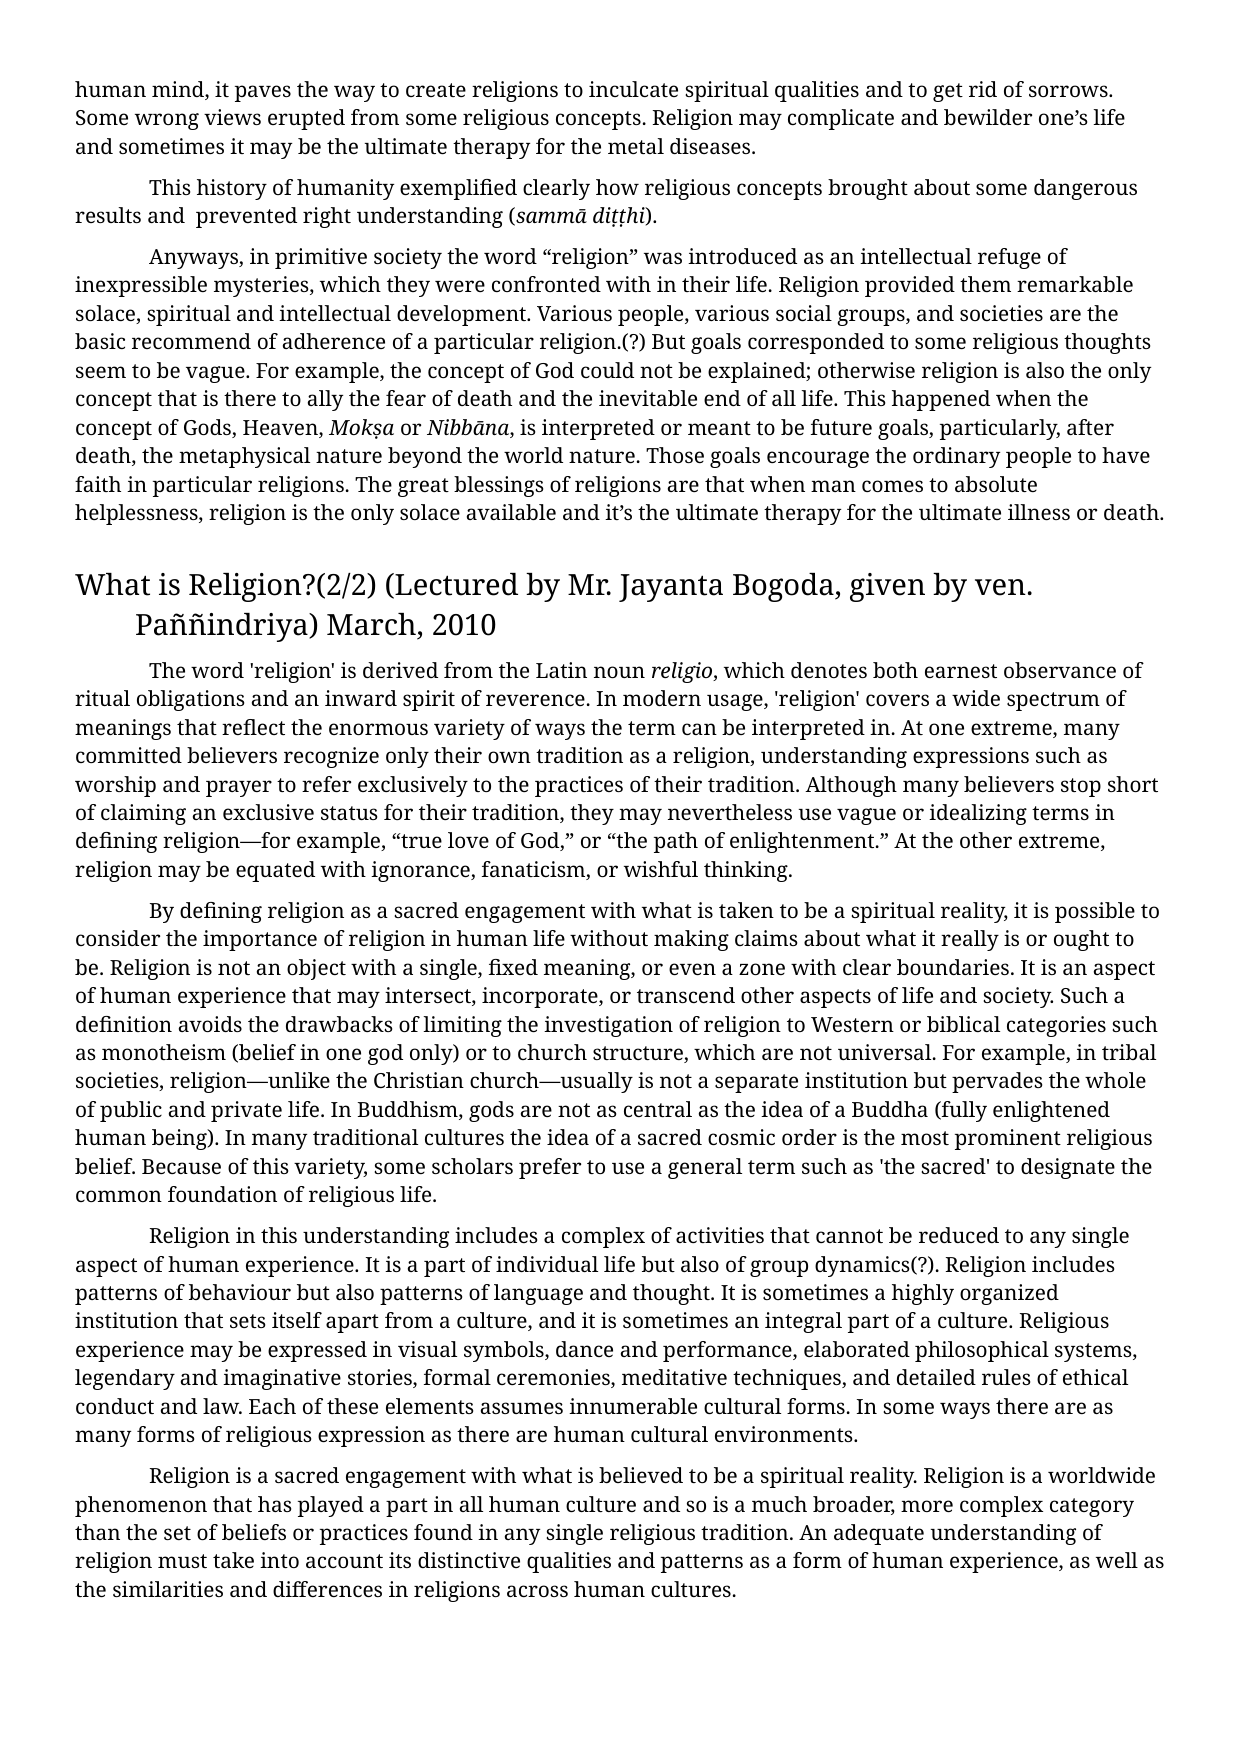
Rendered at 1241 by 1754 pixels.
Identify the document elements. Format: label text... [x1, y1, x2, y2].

subtitle What is Religion?(2/2) (Lectured by Mr. Jayanta Bogoda, given by ven. Paññindriya) March, 2010 [75, 564, 1165, 643]
text The word 'religion' is derived from the Latin noun religio, which denotes both earnest observance of ritual obligations and an inward spirit of reverence. In modern usage, 'religion' covers a wide spectrum of meanings that reflect the enormous variety of ways the term can be interpreted in. At one extreme, many committed believers recognize only their own tradition as a religion, understanding expressions such as worship and prayer to refer exclusively to the practices of their tradition. Although many believers stop short of claiming an exclusive status for their tradition, they may nevertheless use vague or idealizing terms in defining religion—for example, “true love of God,” or “the path of enlightenment.” At the other extreme, religion may be equated with ignorance, fanaticism, or wishful thinking. [75, 656, 1165, 883]
text Religion in this understanding includes a complex of activities that cannot be reduced to any single aspect of human experience. It is a part of individual life but also of group dynamics(?). Religion includes patterns of behaviour but also patterns of language and thought. It is sometimes a highly organized institution that sets itself apart from a culture, and it is sometimes an integral part of a culture. Religious experience may be expressed in visual symbols, dance and performance, elaborated philosophical systems, legendary and imaginative stories, formal ceremonies, meditative techniques, and detailed rules of ethical conduct and law. Each of these elements assumes innumerable cultural forms. In some ways there are as many forms of religious expression as there are human cultural environments. [75, 1221, 1165, 1449]
text This history of humanity exemplified clearly how religious concepts brought about some dangerous results and prevented right understanding (sammā diṭṭhi). [75, 173, 1165, 230]
text Religion is a sacred engagement with what is believed to be a spiritual reality. Religion is a worldwide phenomenon that has played a part in all human culture and so is a much broader, more complex category than the set of beliefs or practices found in any single religious tradition. An adequate understanding of religion must take into account its distinctive qualities and patterns as a form of human experience, as well as the similarities and differences in religions across human cultures. [75, 1461, 1165, 1603]
text human mind, it paves the way to create religions to inculcate spiritual qualities and to get rid of sorrows. Some wrong views erupted from some religious concepts. Religion may complicate and bewilder one’s life and sometimes it may be the ultimate therapy for the metal diseases. [75, 75, 1165, 160]
text By defining religion as a sacred engagement with what is taken to be a spiritual reality, it is possible to consider the importance of religion in human life without making claims about what it really is or ought to be. Religion is not an object with a single, fixed meaning, or even a zone with clear boundaries. It is an aspect of human experience that may intersect, incorporate, or transcend other aspects of life and society. Such a definition avoids the drawbacks of limiting the investigation of religion to Western or biblical categories such as monotheism (belief in one god only) or to church structure, which are not universal. For example, in tribal societies, religion—unlike the Christian church—usually is not a separate institution but pervades the whole of public and private life. In Buddhism, gods are not as central as the idea of a Buddha (fully enlightened human being). In many traditional cultures the idea of a sacred cosmic order is the most prominent religious belief. Because of this variety, some scholars prefer to use a general term such as 'the sacred' to designate the common foundation of religious life. [75, 896, 1165, 1209]
text Anyways, in primitive society the word “religion” was introduced as an intellectual refuge of inexpressible mysteries, which they were confronted with in their life. Religion provided them remarkable solace, spiritual and intellectual development. Various people, various social groups, and societies are the basic recommend of adherence of a particular religion.(?) But goals corresponded to some religious thoughts seem to be vague. For example, the concept of God could not be explained; otherwise religion is also the only concept that is there to ally the fear of death and the inevitable end of all life. This happened when the concept of Gods, Heaven, Mokṣa or Nibbāna, is interpreted or meant to be future goals, particularly, after death, the metaphysical nature beyond the world nature. Those goals encourage the ordinary people to have faith in particular religions. The great blessings of religions are that when man comes to absolute helplessness, religion is the only solace available and it’s the ultimate therapy for the ultimate illness or death. [75, 242, 1165, 527]
